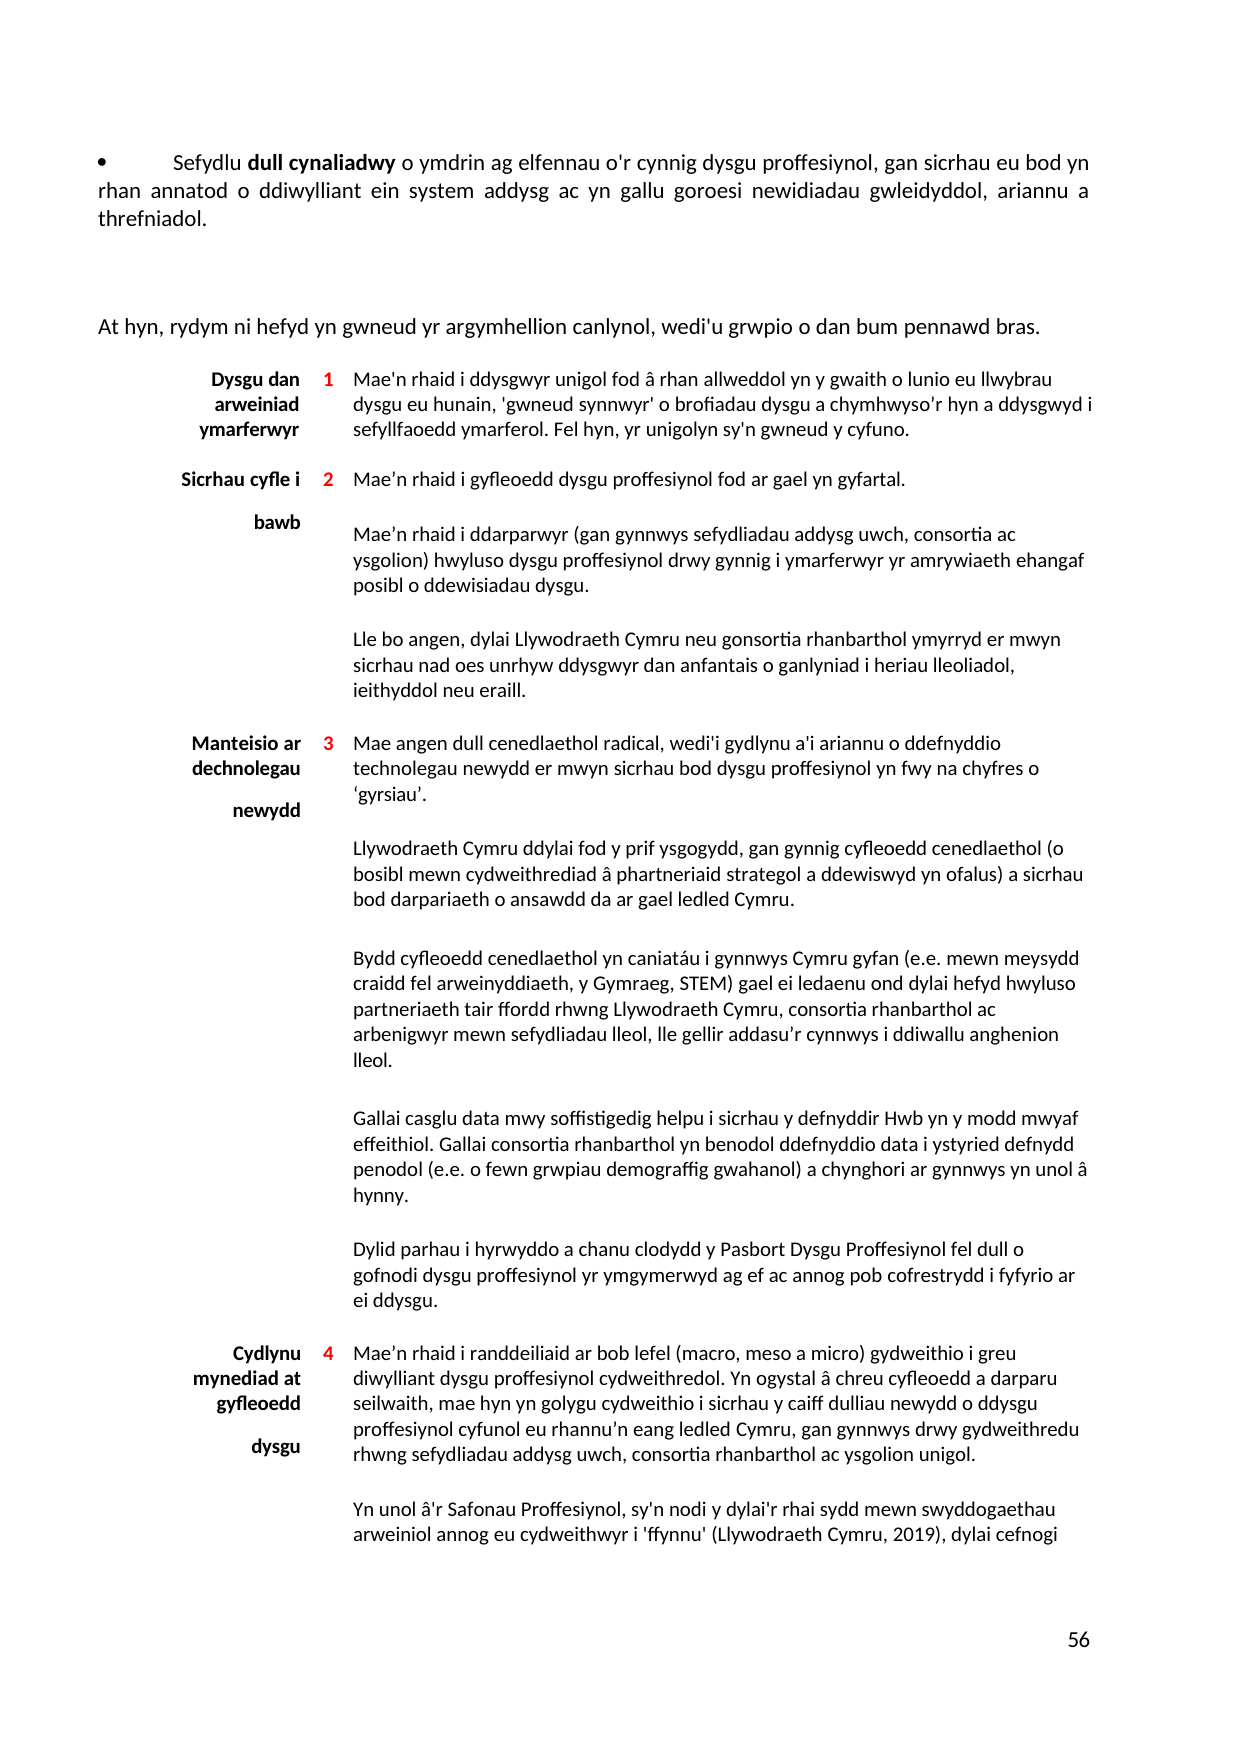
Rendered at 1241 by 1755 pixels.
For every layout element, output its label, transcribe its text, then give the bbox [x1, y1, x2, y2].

table_cell 2 [312, 456, 343, 719]
list Sefydlu dull cynaliadwy o ymdrin ag elfennau o'r cynnig dysgu proffesiynol, gan sicrhau eu bod yn rhan annatod o ddiwylliant ein system addysg ac yn gallu goroesi newidiadau gwleidyddol, ariannu a threfniadol. [98, 148, 1091, 232]
table_cell Manteisio ar dechnolegau newydd [177, 720, 312, 1329]
table_header Dysgu dan arweiniad ymarferwyr [177, 370, 312, 456]
table_cell Mae angen dull cenedlaethol radical, wedi'i gydlynu a'i ariannu o ddefnyddio technolegau newydd er mwyn sicrhau bod dysgu proffesiynol yn fwy na chyfres o ‘gyrsiau’. Llywodraeth Cymru ddylai fod y prif ysgogydd, gan gynnig cyfleoedd cenedlaethol (o bosibl mewn cydweithrediad â phartneriaid strategol a ddewiswyd yn ofalus) a sicrhau bod darpariaeth o ansawdd da ar gael ledled Cymru. Bydd cyfleoedd cenedlaethol yn caniatáu i gynnwys Cymru gyfan (e.e. mewn meysydd craidd fel arweinyddiaeth, y Gymraeg, STEM) gael ei ledaenu ond dylai hefyd hwyluso partneriaeth tair ffordd rhwng Llywodraeth Cymru, consortia rhanbarthol ac arbenigwyr mewn sefydliadau lleol, lle gellir addasu’r cynnwys i ddiwallu anghenion lleol. Gallai casglu data mwy soffistigedig helpu i sicrhau y defnyddir Hwb yn y modd mwyaf effeithiol. Gallai consortia rhanbarthol yn benodol ddefnyddio data i ystyried defnydd penodol (e.e. o fewn grwpiau demograffig gwahanol) a chynghori ar gynnwys yn unol â hynny. Dylid parhau i hyrwyddo a chanu clodydd y Pasbort Dysgu Proffesiynol fel dull o gofnodi dysgu proffesiynol yr ymgymerwyd ag ef ac annog pob cofrestrydd i fyfyrio ar ei ddysgu. [344, 720, 1097, 1329]
table_header Mae'n rhaid i ddysgwyr unigol fod â rhan allweddol yn y gwaith o lunio eu llwybrau dysgu eu hunain, 'gwneud synnwyr' o brofiadau dysgu a chymhwyso’r hyn a ddysgwyd i sefyllfaoedd ymarferol. Fel hyn, yr unigolyn sy'n gwneud y cyfuno. [344, 370, 1097, 456]
table_cell Sicrhau cyfle i bawb [177, 456, 312, 719]
table_cell 4 [312, 1329, 343, 1567]
table_cell Cydlynu mynediad at gyfleoedd dysgu [177, 1329, 312, 1567]
table_cell Mae’n rhaid i gyfleoedd dysgu proffesiynol fod ar gael yn gyfartal. Mae’n rhaid i ddarparwyr (gan gynnwys sefydliadau addysg uwch, consortia ac ysgolion) hwyluso dysgu proffesiynol drwy gynnig i ymarferwyr yr amrywiaeth ehangaf posibl o ddewisiadau dysgu. Lle bo angen, dylai Llywodraeth Cymru neu gonsortia rhanbarthol ymyrryd er mwyn sicrhau nad oes unrhyw ddysgwyr dan anfantais o ganlyniad i heriau lleoliadol, ieithyddol neu eraill. [344, 456, 1097, 719]
table_cell Mae’n rhaid i randdeiliaid ar bob lefel (macro, meso a micro) gydweithio i greu diwylliant dysgu proffesiynol cydweithredol. Yn ogystal â chreu cyfleoedd a darparu seilwaith, mae hyn yn golygu cydweithio i sicrhau y caiff dulliau newydd o ddysgu proffesiynol cyfunol eu rhannu’n eang ledled Cymru, gan gynnwys drwy gydweithredu rhwng sefydliadau addysg uwch, consortia rhanbarthol ac ysgolion unigol. Yn unol â'r Safonau Proffesiynol, sy'n nodi y dylai'r rhai sydd mewn swyddogaethau arweiniol annog eu cydweithwyr i 'ffynnu' (Llywodraeth Cymru, 2019), dylai cefnogi [344, 1329, 1097, 1567]
table_header 1 [312, 370, 343, 456]
text At hyn, rydym ni hefyd yn gwneud yr argymhellion canlynol, wedi'u grwpio o dan bum pennawd bras. [98, 312, 1066, 340]
table_cell 3 [312, 720, 343, 1329]
